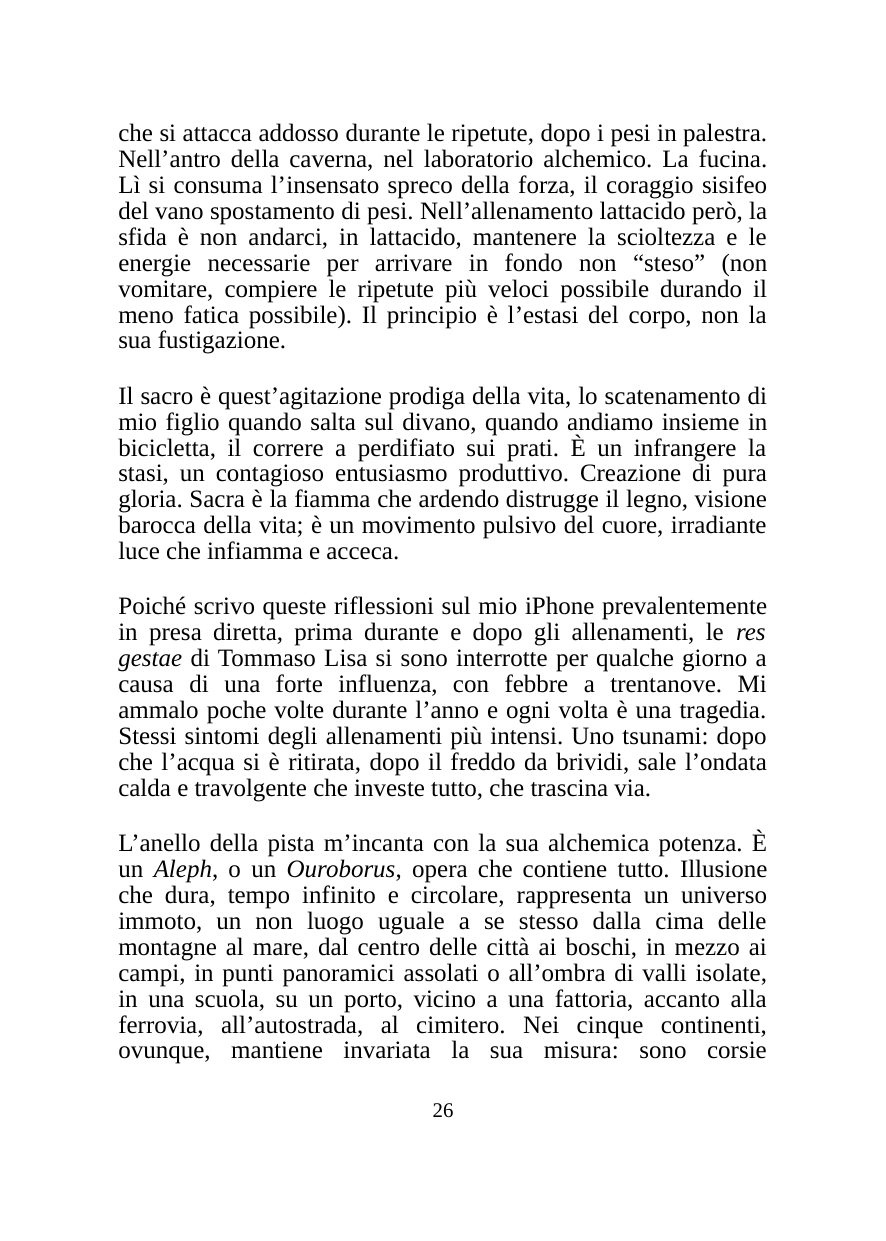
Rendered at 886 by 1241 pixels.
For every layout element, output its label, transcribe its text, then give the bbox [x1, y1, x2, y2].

text Il sacro è quest’agitazione prodiga della vita, lo scatenamento di mio figlio quando salta sul divano, quando andiamo insieme in bicicletta, il correre a perdifiato sui prati. È un infrangere la stasi, un contagioso entusiasmo produttivo. Creazione di pura gloria. Sacra è la fiamma che ardendo distrugge il legno, visione barocca della vita; è un movimento pulsivo del cuore, irradiante luce che infiamma e acceca. [118, 381, 768, 565]
text L’anello della pista m’incanta con la sua alchemica potenza. È un Aleph, o un Ouroborus, opera che contiene tutto. Illusione che dura, tempo infinito e circolare, rappresenta un universo immoto, un non luogo uguale a se stesso dalla cima delle montagne al mare, dal centro delle città ai boschi, in mezzo ai campi, in punti panoramici assolati o all’ombra di valli isolate, in una scuola, su un porto, vicino a una fattoria, accanto alla ferrovia, all’autostrada, al cimitero. Nei cinque continenti, ovunque, mantiene invariata la sua misura: sono corsie [118, 828, 768, 1064]
text che si attacca addosso durante le ripetute, dopo i pesi in palestra. Nell’antro della caverna, nel laboratorio alchemico. La fucina. Lì si consuma l’insensato spreco della forza, il coraggio sisifeo del vano spostamento di pesi. Nell’allenamento lattacido però, la sfida è non andarci, in lattacido, mantenere la scioltezza e le energie necessarie per arrivare in fondo non “steso” (non vomitare, compiere le ripetute più veloci possibile durando il meno fatica possibile). Il principio è l’estasi del corpo, non la sua fustigazione. [118, 118, 768, 354]
text Poiché scrivo queste riflessioni sul mio iPhone prevalentemente in presa diretta, prima durante e dopo gli allenamenti, le res gestae di Tommaso Lisa si sono interrotte per qualche giorno a causa di una forte influenza, con febbre a trentanove. Mi ammalo poche volte durante l’anno e ogni volta è una tragedia. Stessi sintomi degli allenamenti più intensi. Uno tsunami: dopo che l’acqua si è ritirata, dopo il freddo da brividi, sale l’ondata calda e travolgente che investe tutto, che trascina via. [118, 591, 768, 802]
